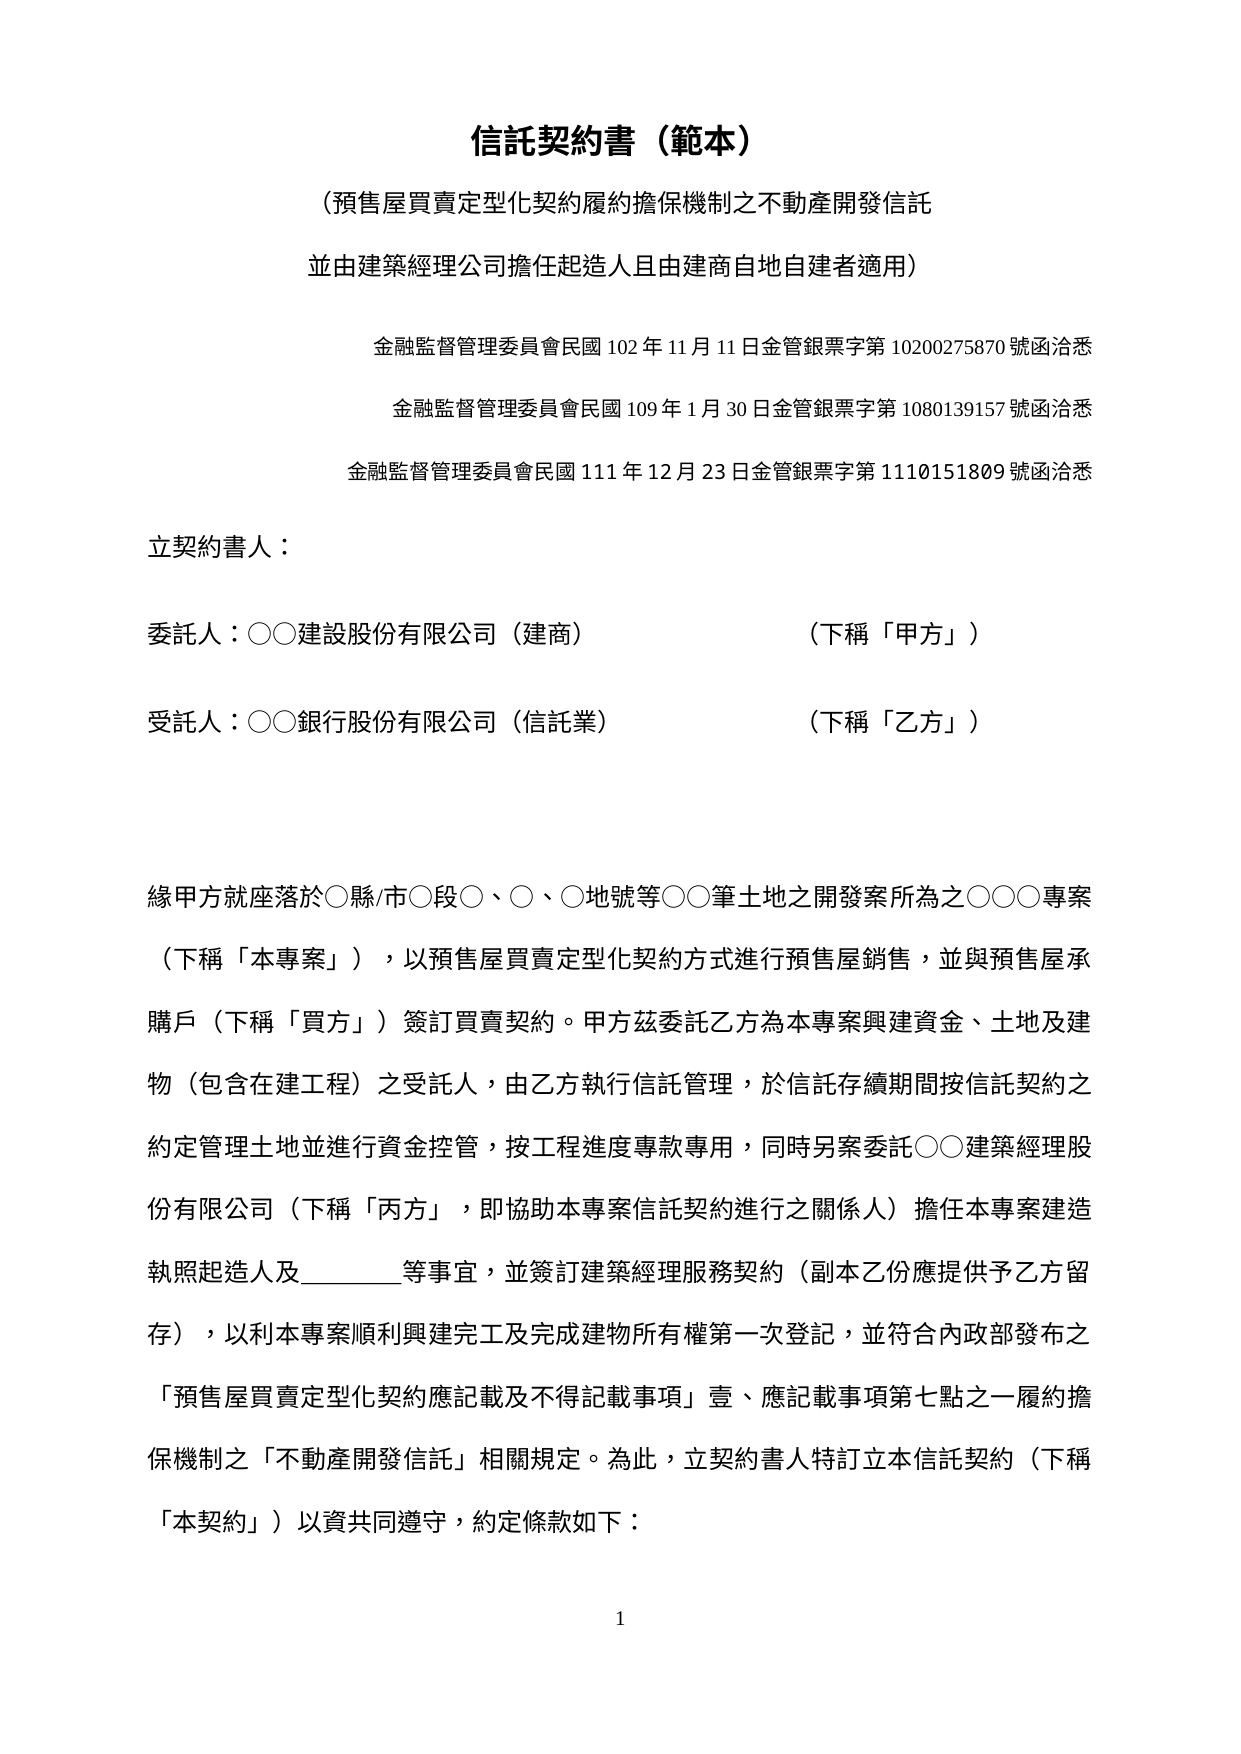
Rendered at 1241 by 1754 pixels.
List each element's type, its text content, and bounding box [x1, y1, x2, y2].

text 金融監督管理委員會民國111年12月23日金管銀票字第1110151809號函洽悉 [148, 429, 1092, 491]
text 並由建築經理公司擔任起造人且由建商自地自建者適用） [148, 222, 1092, 285]
text 受託人：○○銀行股份有限公司（信託業） （下稱「乙方」） [148, 679, 1092, 741]
text 金融監督管理委員會民國102年11月11日金管銀票字第10200275870號函洽悉 [148, 304, 1092, 366]
text 立契約書人： [148, 504, 1092, 566]
text 信託契約書（範本） （預售屋買賣定型化契約履約擔保機制之不動產開發信託 [148, 97, 1092, 222]
text 緣甲方就座落於○縣/市○段○、○、○地號等○○筆土地之開發案所為之○○○專案（下稱「本專案」），以預售屋買賣定型化契約方式進行預售屋銷售，並與預售屋承購戶（下稱「買方」）簽訂買賣契約。甲方茲委託乙方為本專案興建資金、土地及建物（包含在建工程）之受託人，由乙方執行信託管理，於信託存續期間按信託契約之約定管理土地並進行資金控管，按工程進度專款專用，同時另案委託○○建築經理股份有限公司（下稱「丙方」，即協助本專案信託契約進行之關係人）擔任本專案建造執照起造人及________等事宜，並簽訂建築經理服務契約（副本乙份應提供予乙方留存），以利本專案順利興建完工及完成建物所有權第一次登記，並符合內政部發布之「預售屋買賣定型化契約應記載及不得記載事項」壹、應記載事項第七點之一履約擔保機制之「不動產開發信託」相關規定。為此，立契約書人特訂立本信託契約（下稱「本契約」）以資共同遵守，約定條款如下： [148, 854, 1092, 1541]
text 金融監督管理委員會民國109年1月30日金管銀票字第1080139157號函洽悉 [148, 366, 1092, 429]
text 委託人：○○建設股份有限公司（建商） （下稱「甲方」） [148, 591, 1092, 654]
